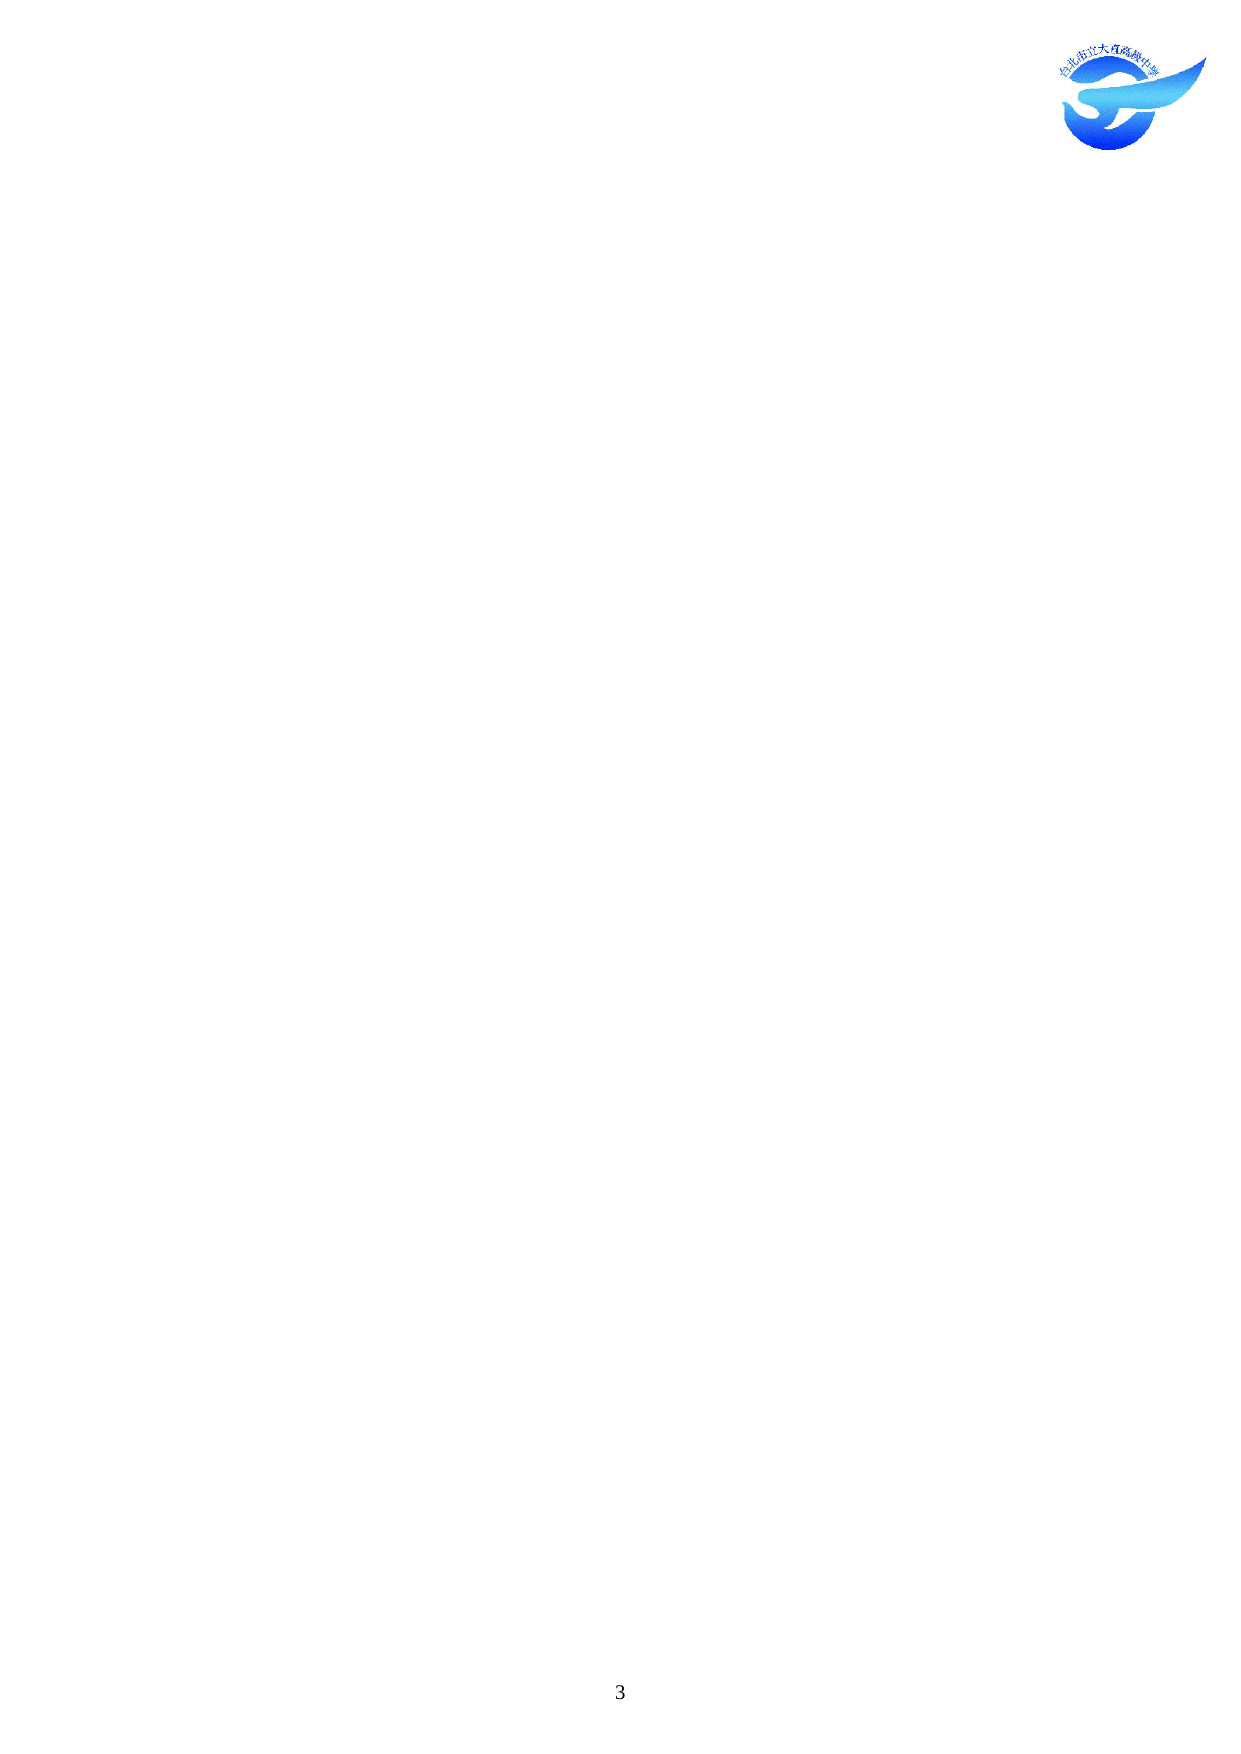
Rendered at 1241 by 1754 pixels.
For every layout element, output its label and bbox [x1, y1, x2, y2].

picture [1053, 35, 1211, 155]
